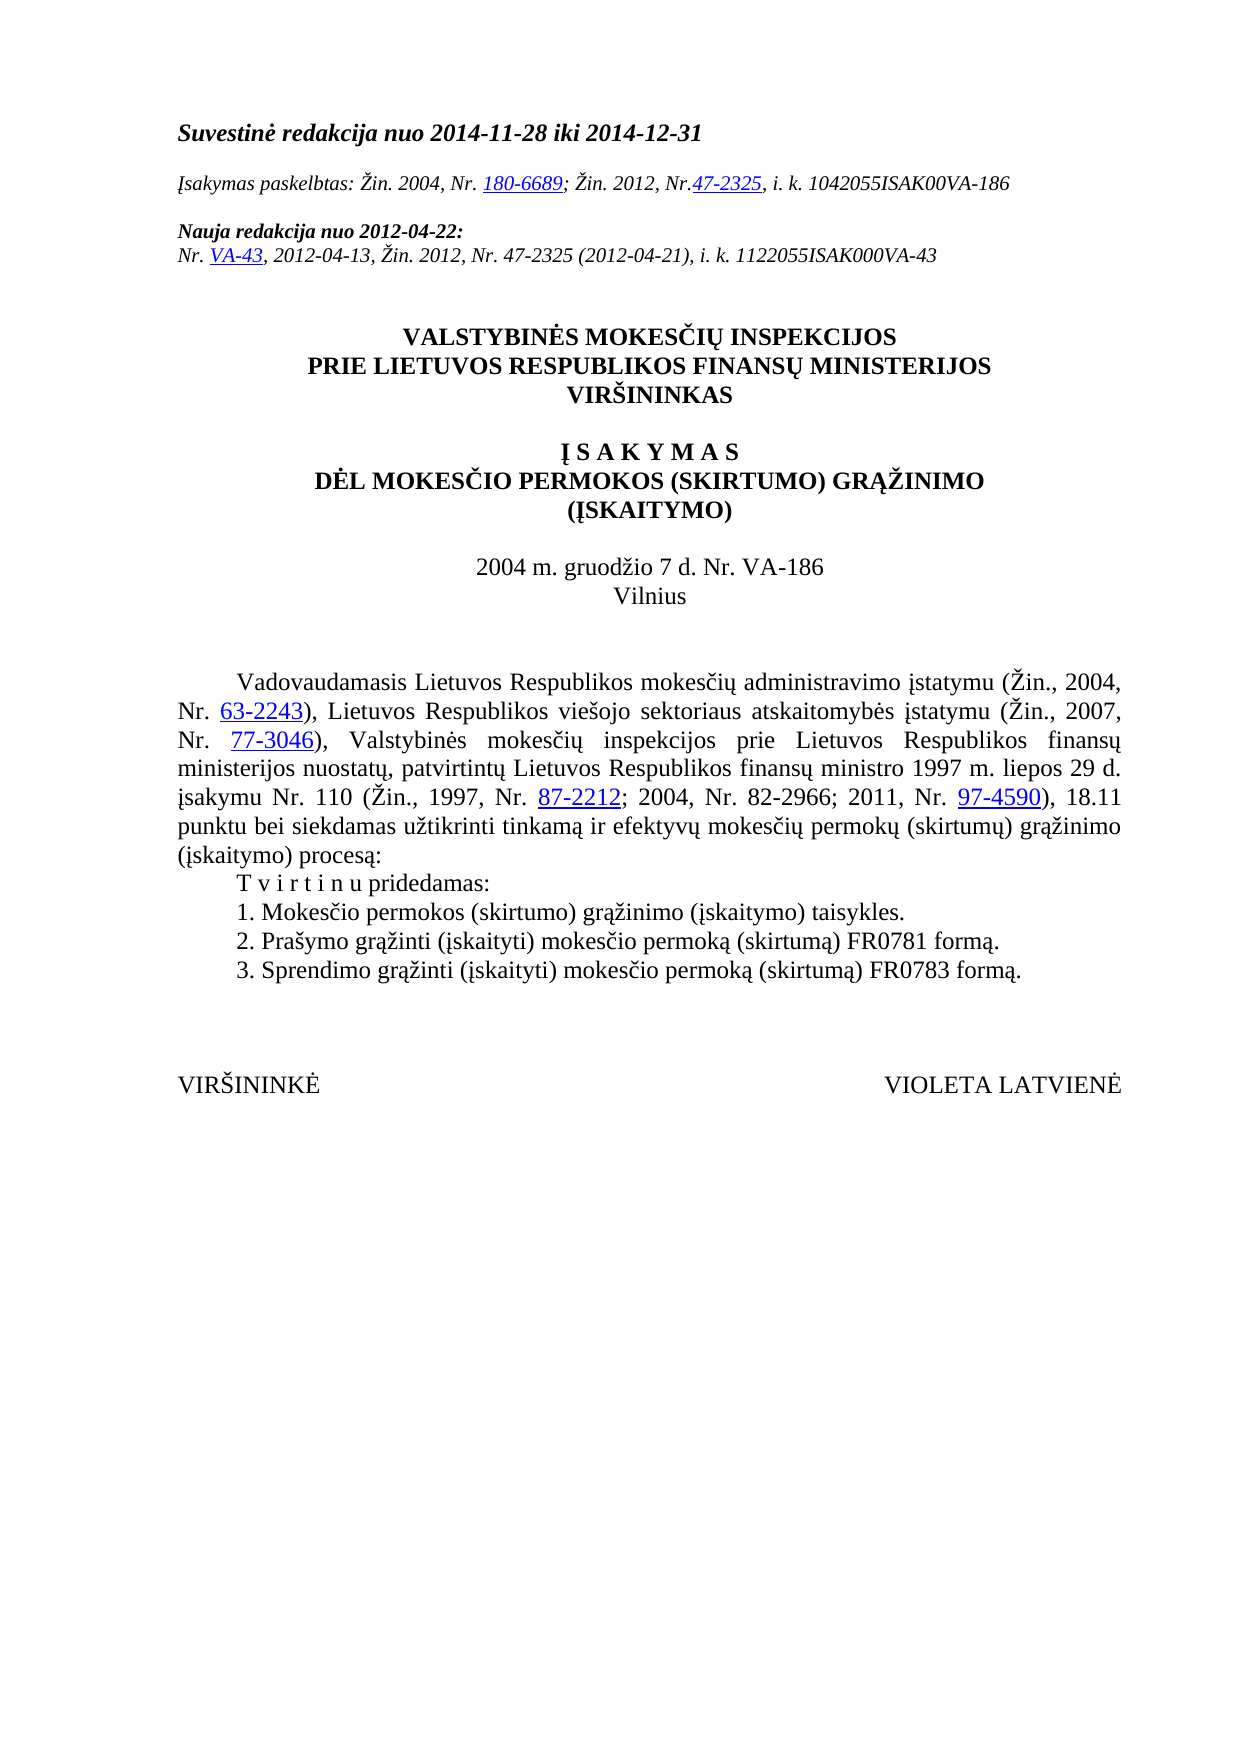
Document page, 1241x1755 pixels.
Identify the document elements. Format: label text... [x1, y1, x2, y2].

text ĮSAKYMAS [177, 437, 1122, 466]
text 3. Sprendimo grąžinti (įskaityti) mokesčio permoką (skirtumą) FR0783 formą. [177, 955, 1122, 983]
text Nauja redakcija nuo 2012-04-22: [177, 219, 1122, 243]
text Viršininkė Violeta Latvienė [177, 1070, 1122, 1098]
text Vilnius [177, 581, 1122, 610]
text Vadovaudamasis Lietuvos Respublikos mokesčių administravimo įstatymu (Žin., 2004, Nr. 63-2243), Lietuvos Respublikos viešojo sektoriaus atskaitomybės įstatymu (Žin., 2007, Nr. 77-3046), Valstybinės mokesčių inspekcijos prie Lietuvos Respublikos finansų ministerijos nuostatų, patvirtintų Lietuvos Respublikos finansų ministro 1997 m. liepos 29 d. įsakymu Nr. 110 (Žin., 1997, Nr. 87-2212; 2004, Nr. 82-2966; 2011, Nr. 97-4590), 18.11 punktu bei siekdamas užtikrinti tinkamą ir efektyvų mokesčių permokų (skirtumų) grąžinimo (įskaitymo) procesą: [177, 667, 1122, 868]
text Įsakymas paskelbtas: Žin. 2004, Nr. 180-6689; Žin. 2012, Nr.47-2325, i. k. 1042055ISAK00VA-186 [177, 171, 1122, 195]
text PRIE LIETUVOS RESPUBLIKOS FINANSŲ MINISTERIJOS [177, 351, 1122, 380]
text VALSTYBINĖS MOKESČIŲ INSPEKCIJOS [177, 322, 1122, 351]
text 1. Mokesčio permokos (skirtumo) grąžinimo (įskaitymo) taisykles. [177, 897, 1122, 926]
text Suvestinė redakcija nuo 2014-11-28 iki 2014-12-31 [177, 118, 1122, 147]
text Nr. VA-43, 2012-04-13, Žin. 2012, Nr. 47-2325 (2012-04-21), i. k. 1122055ISAK000VA-43 [177, 243, 1122, 267]
text (ĮSKAITYMO) [177, 495, 1122, 523]
text DĖL MOKESČIO PERMOKOS (SKIRTUMO) GRĄŽINIMO [177, 466, 1122, 495]
text VIRŠININKAS [177, 380, 1122, 408]
text T v i r t i n u pridedamas: [177, 868, 1122, 897]
text 2004 m. gruodžio 7 d. Nr. VA-186 [177, 552, 1122, 581]
text 2. Prašymo grąžinti (įskaityti) mokesčio permoką (skirtumą) FR0781 formą. [177, 926, 1122, 955]
